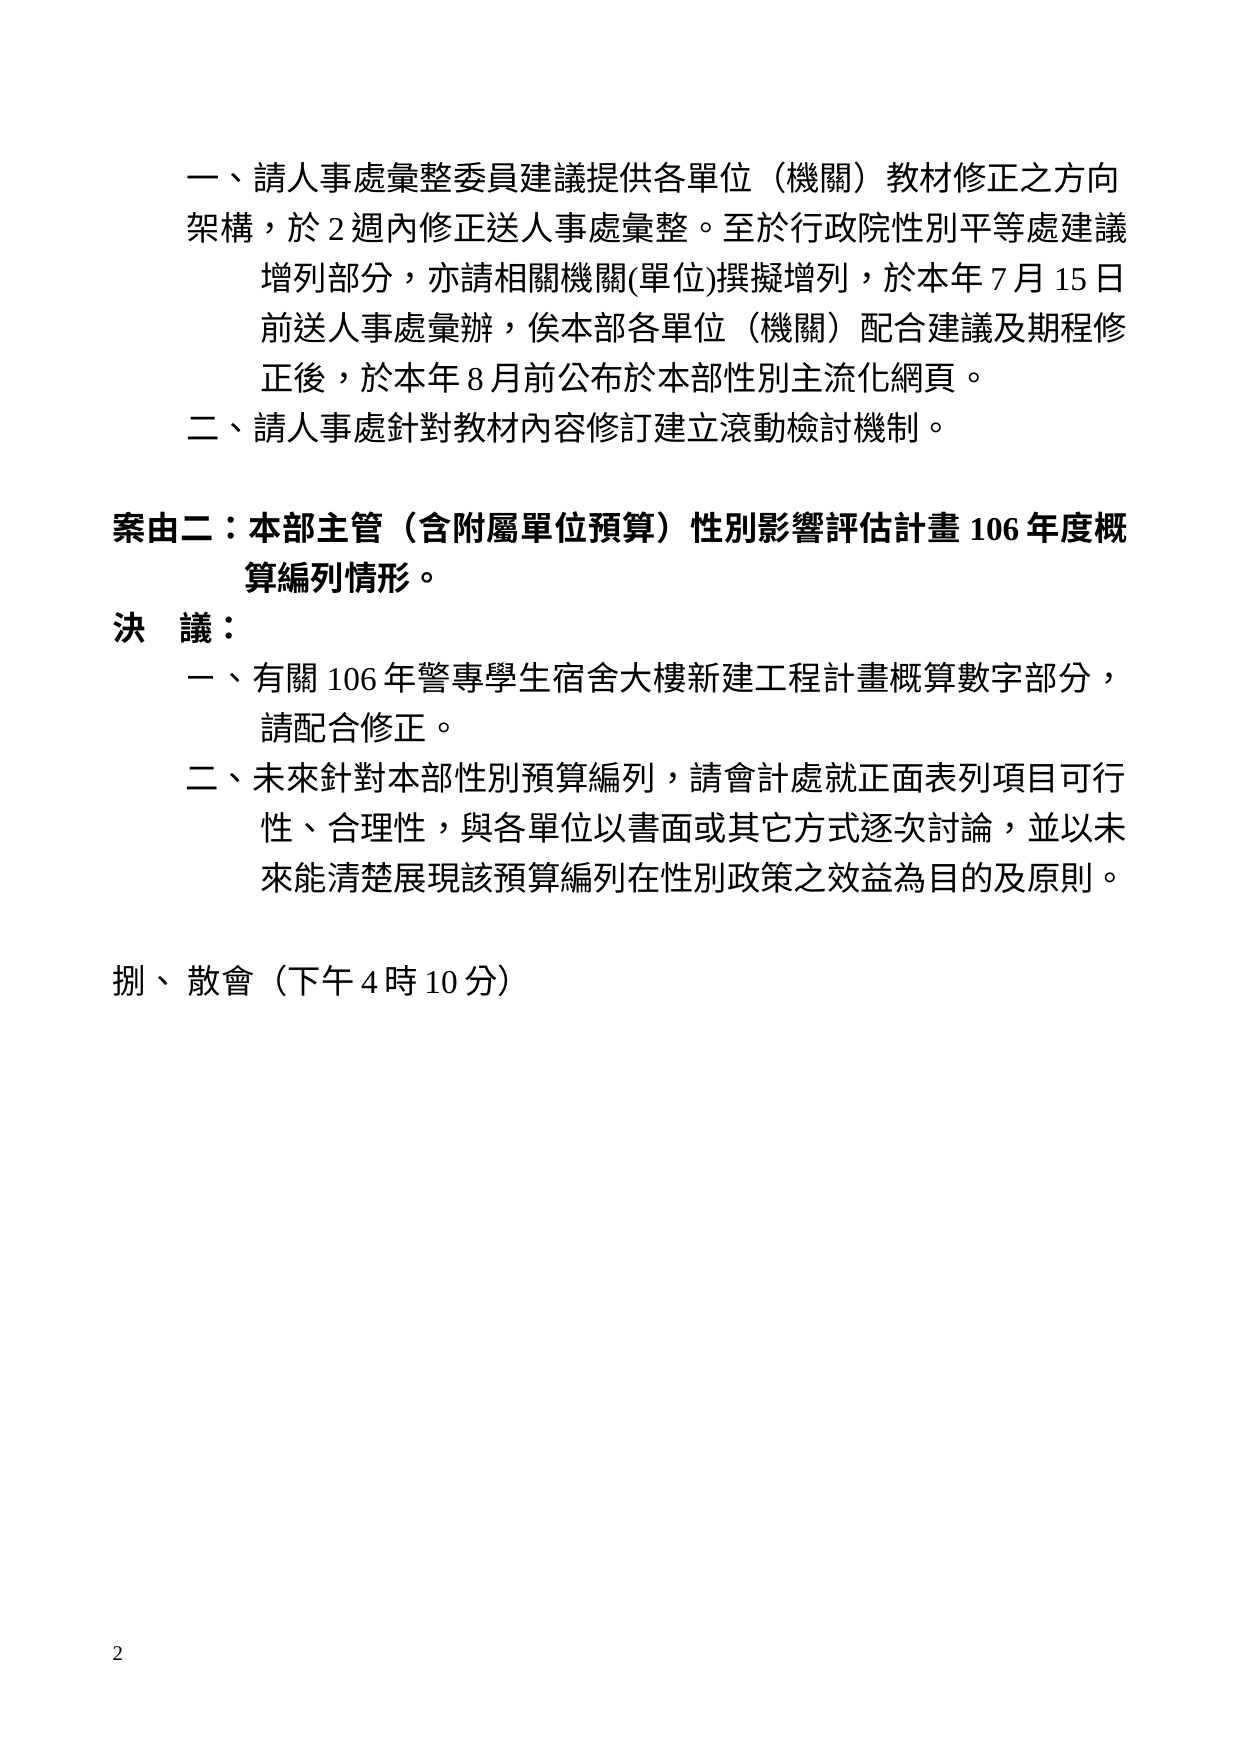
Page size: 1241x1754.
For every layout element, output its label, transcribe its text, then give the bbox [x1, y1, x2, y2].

list 散會（下午4時10分） [112, 952, 1128, 1004]
text 決 議： [113, 600, 1128, 650]
text 架構，於2週內修正送人事處彙整。至於行政院性別平等處建議增列部分，亦請相關機關(單位)撰擬增列，於本年7月15日前送人事處彙辦，俟本部各單位（機關）配合建議及期程修正後，於本年8月前公布於本部性別主流化網頁。 [186, 200, 1128, 400]
text ㄧ、有關106年警專學生宿舍大樓新建工程計畫概算數字部分，請配合修正。 [184, 650, 1128, 750]
text 案由二：本部主管（含附屬單位預算）性別影響評估計畫106年度概算編列情形。 [113, 500, 1128, 600]
text 二、未來針對本部性別預算編列，請會計處就正面表列項目可行性、合理性，與各單位以書面或其它方式逐次討論，並以未來能清楚展現該預算編列在性別政策之效益為目的及原則。 [185, 750, 1128, 900]
text 一、請人事處彙整委員建議提供各單位（機關）教材修正之方向 [186, 150, 1128, 200]
text 二、請人事處針對教材內容修訂建立滾動檢討機制。 [186, 400, 1128, 450]
